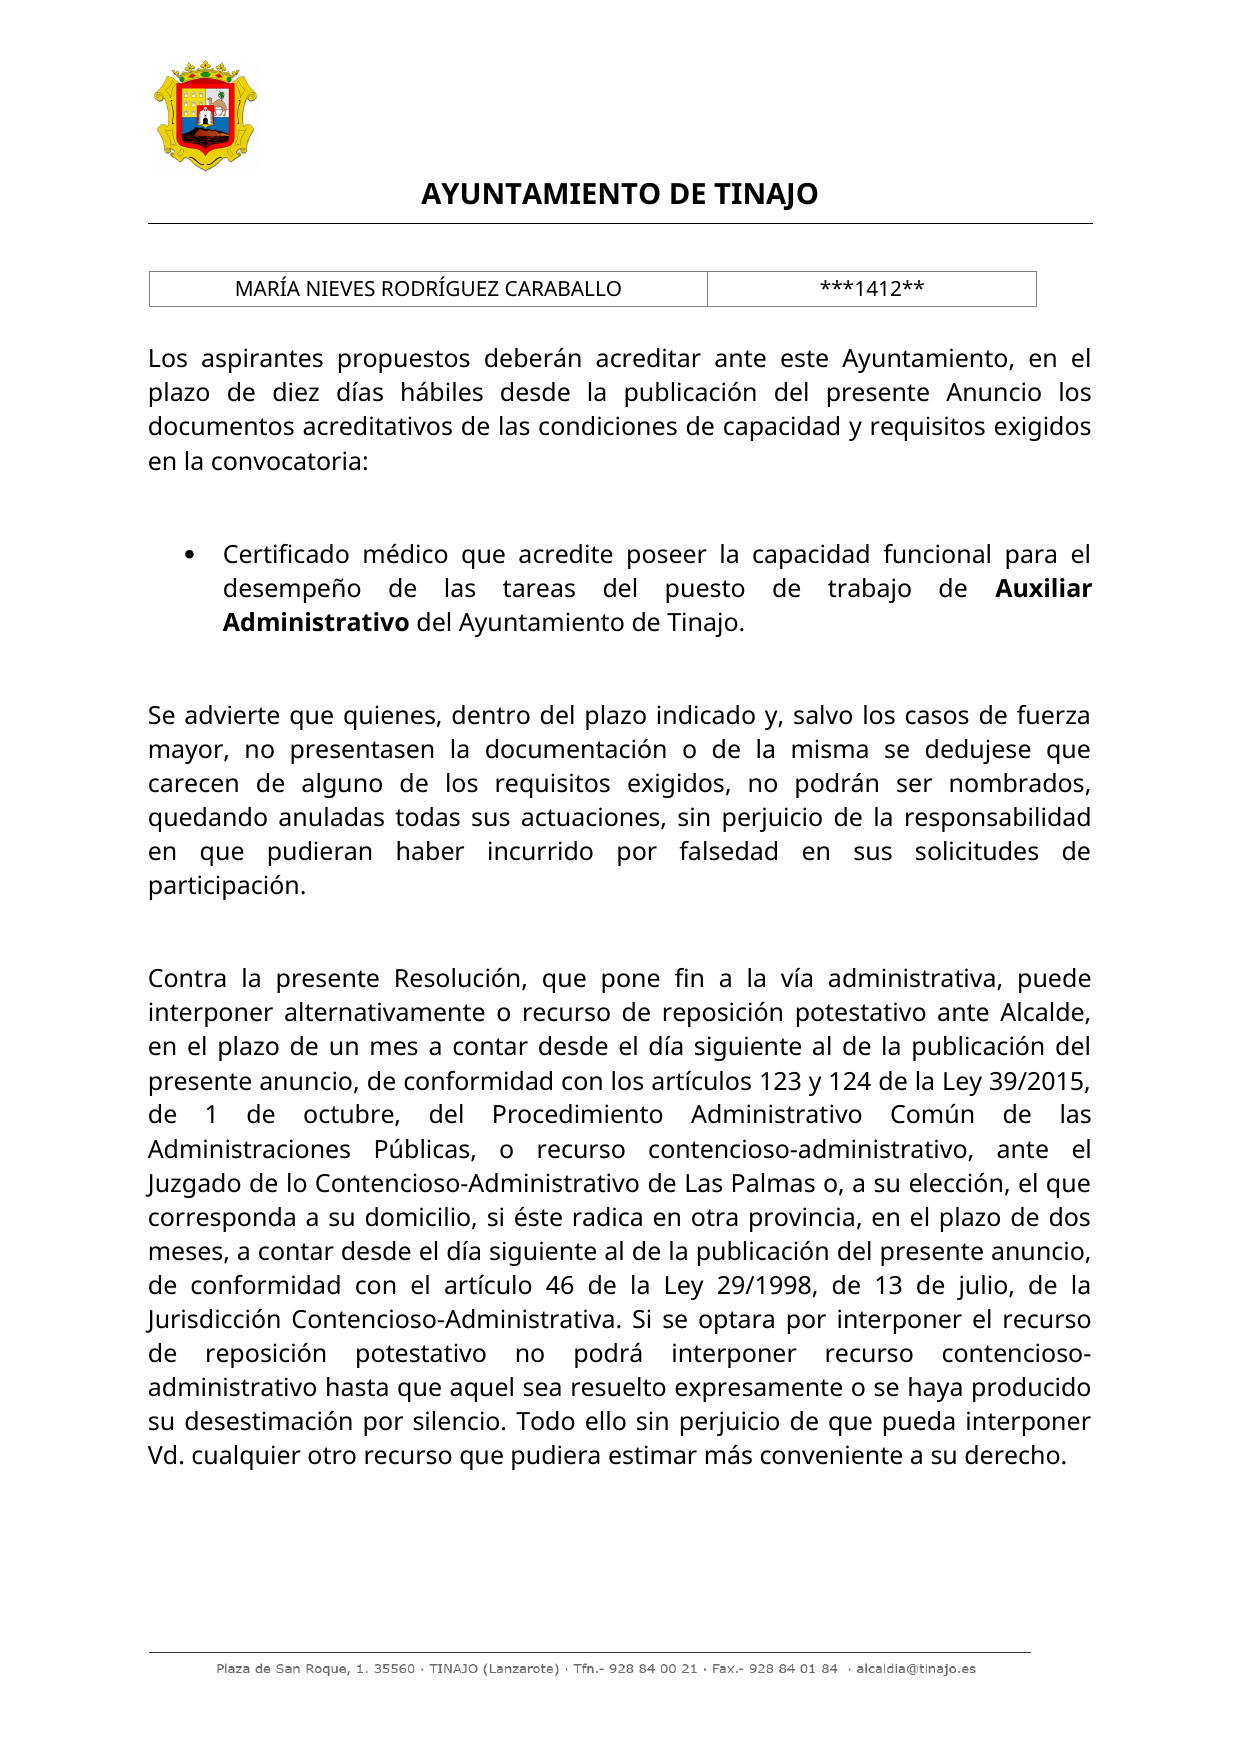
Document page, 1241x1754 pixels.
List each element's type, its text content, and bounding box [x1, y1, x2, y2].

picture [149, 1652, 1031, 1694]
table_cell ***1412** [708, 272, 1036, 306]
list Certificado médico que acredite poseer la capacidad funcional para el desempeño de las tareas del puesto de trabajo de Auxiliar Administrativo del Ayuntamiento de Tinajo. [185, 536, 1093, 638]
text Los aspirantes propuestos deberán acreditar ante este Ayuntamiento, en el plazo de diez días hábiles desde la publicación del presente Anuncio los documentos acreditativos de las condiciones de capacidad y requisitos exigidos en la convocatoria: [148, 341, 1093, 477]
text Contra la presente Resolución, que pone fin a la vía administrativa, puede interponer alternativamente o recurso de reposición potestativo ante Alcalde, en el plazo de un mes a contar desde el día siguiente al de la publicación del presente anuncio, de conformidad con los artículos 123 y 124 de la Ley 39/2015, de 1 de octubre, del Procedimiento Administrativo Común de las Administraciones Públicas, o recurso contencioso-administrativo, ante el Juzgado de lo Contencioso-Administrativo de Las Palmas o, a su elección, el que corresponda a su domicilio, si éste radica en otra provincia, en el plazo de dos meses, a contar desde el día siguiente al de la publicación del presente anuncio, de conformidad con el artículo 46 de la Ley 29/1998, de 13 de julio, de la Jurisdicción Contencioso-Administrativa. Si se optara por interponer el recurso de reposición potestativo no podrá interponer recurso contencioso-administrativo hasta que aquel sea resuelto expresamente o se haya producido su desestimación por silencio. Todo ello sin perjuicio de que pueda interponer Vd. cualquier otro recurso que pudiera estimar más conveniente a su derecho. [148, 961, 1093, 1472]
table_cell MARÍA NIEVES RODRÍGUEZ CARABALLO [150, 272, 707, 306]
picture [149, 60, 261, 172]
text Se advierte que quienes, dentro del plazo indicado y, salvo los casos de fuerza mayor, no presentasen la documentación o de la misma se dedujese que carecen de alguno de los requisitos exigidos, no podrán ser nombrados, quedando anuladas todas sus actuaciones, sin perjuicio de la responsabilidad en que pudieran haber incurrido por falsedad en sus solicitudes de participación. [148, 697, 1093, 902]
